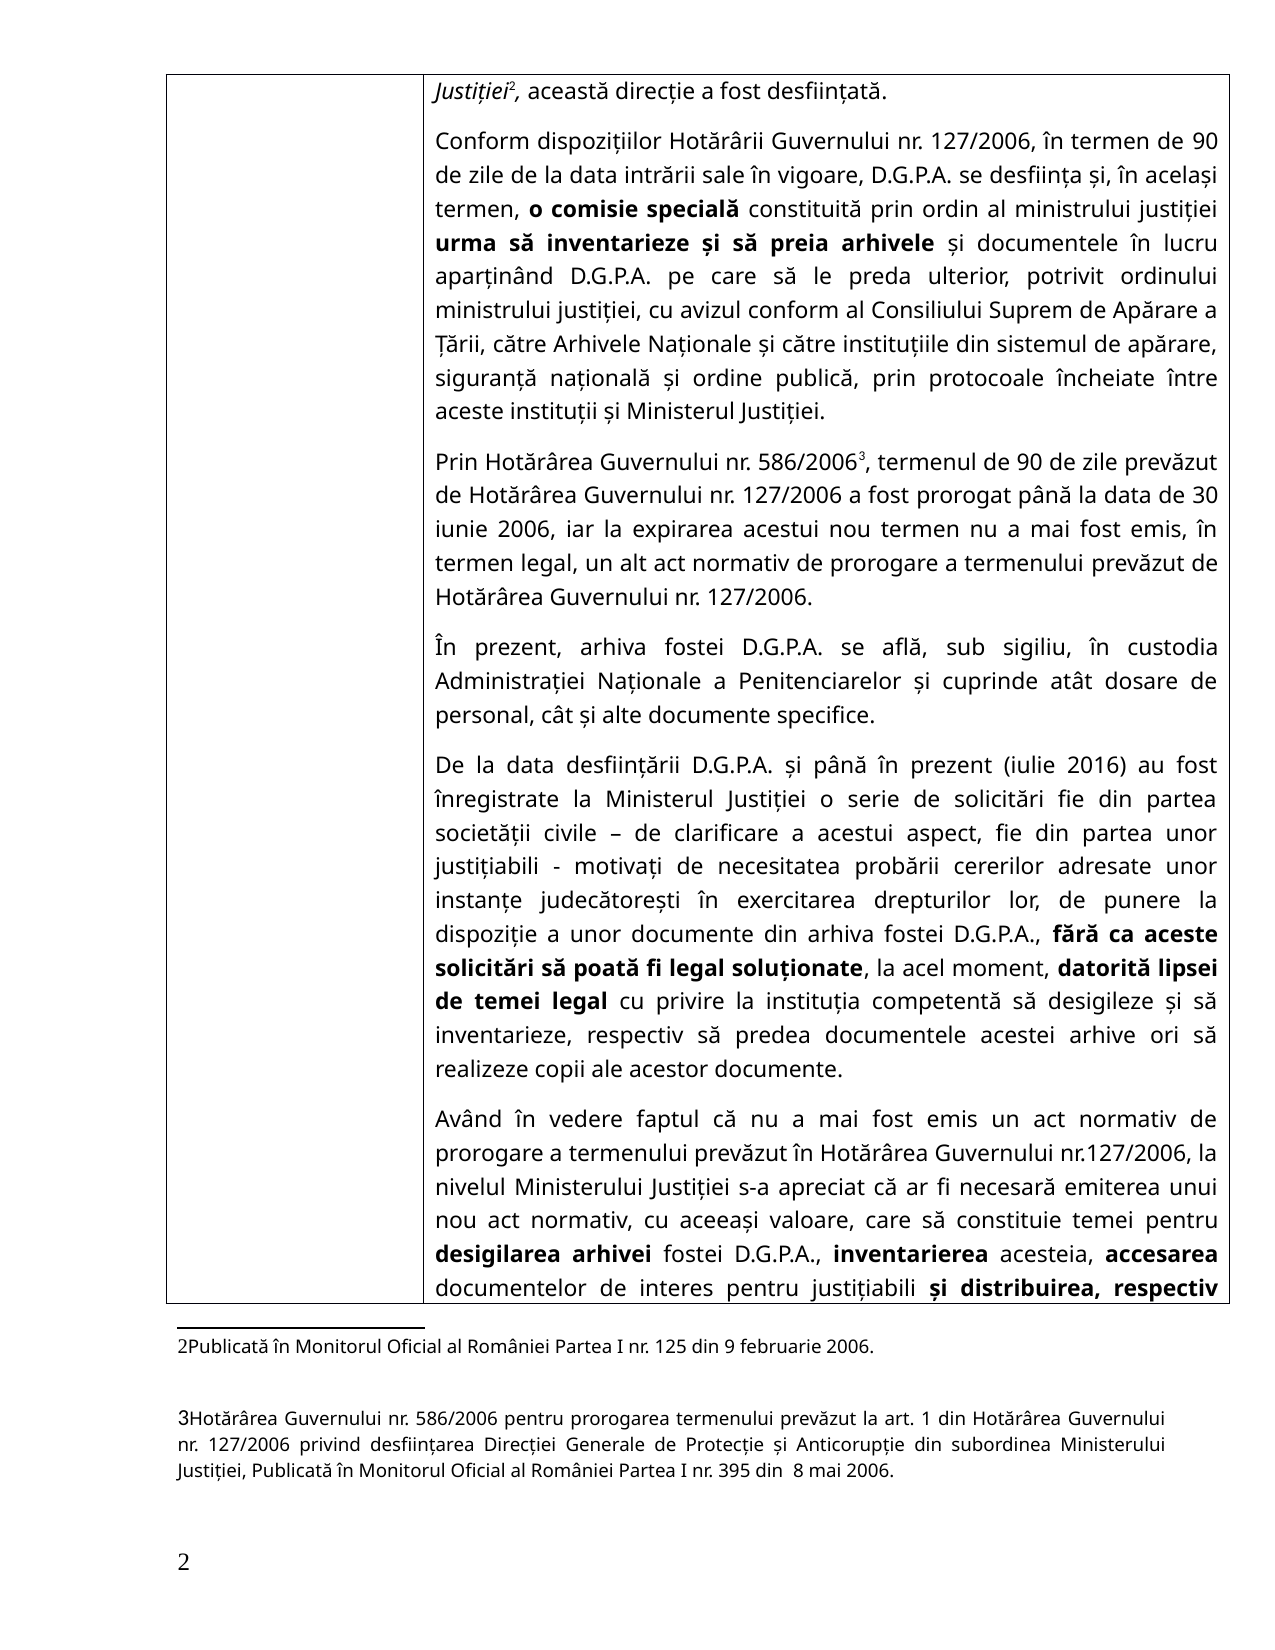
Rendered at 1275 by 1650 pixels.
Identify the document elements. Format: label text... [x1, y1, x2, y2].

table_cell Prin Hotărârea Guvernului nr. 637/2004 privind funcţionarea şi atribuţiile Direcţiei Generale de Protecţie şi Anticorupţie (în continuare D.G.P.A.) din subordinea Ministerului Justiţiei, a fost înfiinţată, ca structură specializată cu personalitate juridică, Direcţia Generală de Protecţie şi Anticorupţie, prin reorganizarea Serviciului Independent de Protecţie şi Anticorupţie, care a fost desfiinţat. Ulterior, prin Hotărârea Guvernului nr. 127/2006 privind desfiinţarea Direcţiei Generale de Protecţie şi Anticorupţie din subordinea Ministerului Justiţiei, această direcție a fost desfiinţată. Conform dispoziţiilor Hotărârii Guvernului nr. 127/2006, în termen de 90 de zile de la data intrării sale în vigoare, D.G.P.A. se desfiinţa şi, în acelaşi termen, o comisie specială constituită prin ordin al ministrului justiţiei urma să inventarieze şi să preia arhivele şi documentele în lucru aparţinând D.G.P.A. pe care să le preda ulterior, potrivit ordinului ministrului justiţiei, cu avizul conform al Consiliului Suprem de Apărare a Ţării, către Arhivele Naţionale şi către instituţiile din sistemul de apărare, siguranţă naţională şi ordine publică, prin protocoale încheiate între aceste instituţii şi Ministerul Justiţiei. Prin Hotărârea Guvernului nr. 586/2006, termenul de 90 de zile prevăzut de Hotărârea Guvernului nr. 127/2006 a fost prorogat până la data de 30 iunie 2006, iar la expirarea acestui nou termen nu a mai fost emis, în termen legal, un alt act normativ de prorogare a termenului prevăzut de Hotărârea Guvernului nr. 127/2006. În prezent, arhiva fostei D.G.P.A. se află, sub sigiliu, în custodia Administraţiei Naţionale a Penitenciarelor şi cuprinde atât dosare de personal, cât şi alte documente specifice. De la data desfiinţării D.G.P.A. şi până în prezent (iulie 2016) au fost înregistrate la Ministerul Justiţiei o serie de solicitări fie din partea societății civile – de clarificare a acestui aspect, fie din partea unor justiţiabili - motivați de necesitatea probării cererilor adresate unor instanțe judecătorești în exercitarea drepturilor lor, de punere la dispoziţie a unor documente din arhiva fostei D.G.P.A., fără ca aceste solicitări să poată fi legal soluţionate, la acel moment, datorită lipsei de temei legal cu privire la instituţia competentă să desigileze şi să inventarieze, respectiv să predea documentele acestei arhive ori să realizeze copii ale acestor documente. Având în vedere faptul că nu a mai fost emis un act normativ de prorogare a termenului prevăzut în Hotărârea Guvernului nr.127/2006, la nivelul Ministerului Justiţiei s-a apreciat că ar fi necesară emiterea unui nou act normativ, cu aceeaşi valoare, care să constituie temei pentru desigilarea arhivei fostei D.G.P.A., inventarierea acesteia, accesarea documentelor de interes pentru justiţiabili şi distribuirea, respectiv predarea documentelor către autorităţile competente. [424, 75, 1229, 1303]
table_cell [167, 75, 423, 1303]
